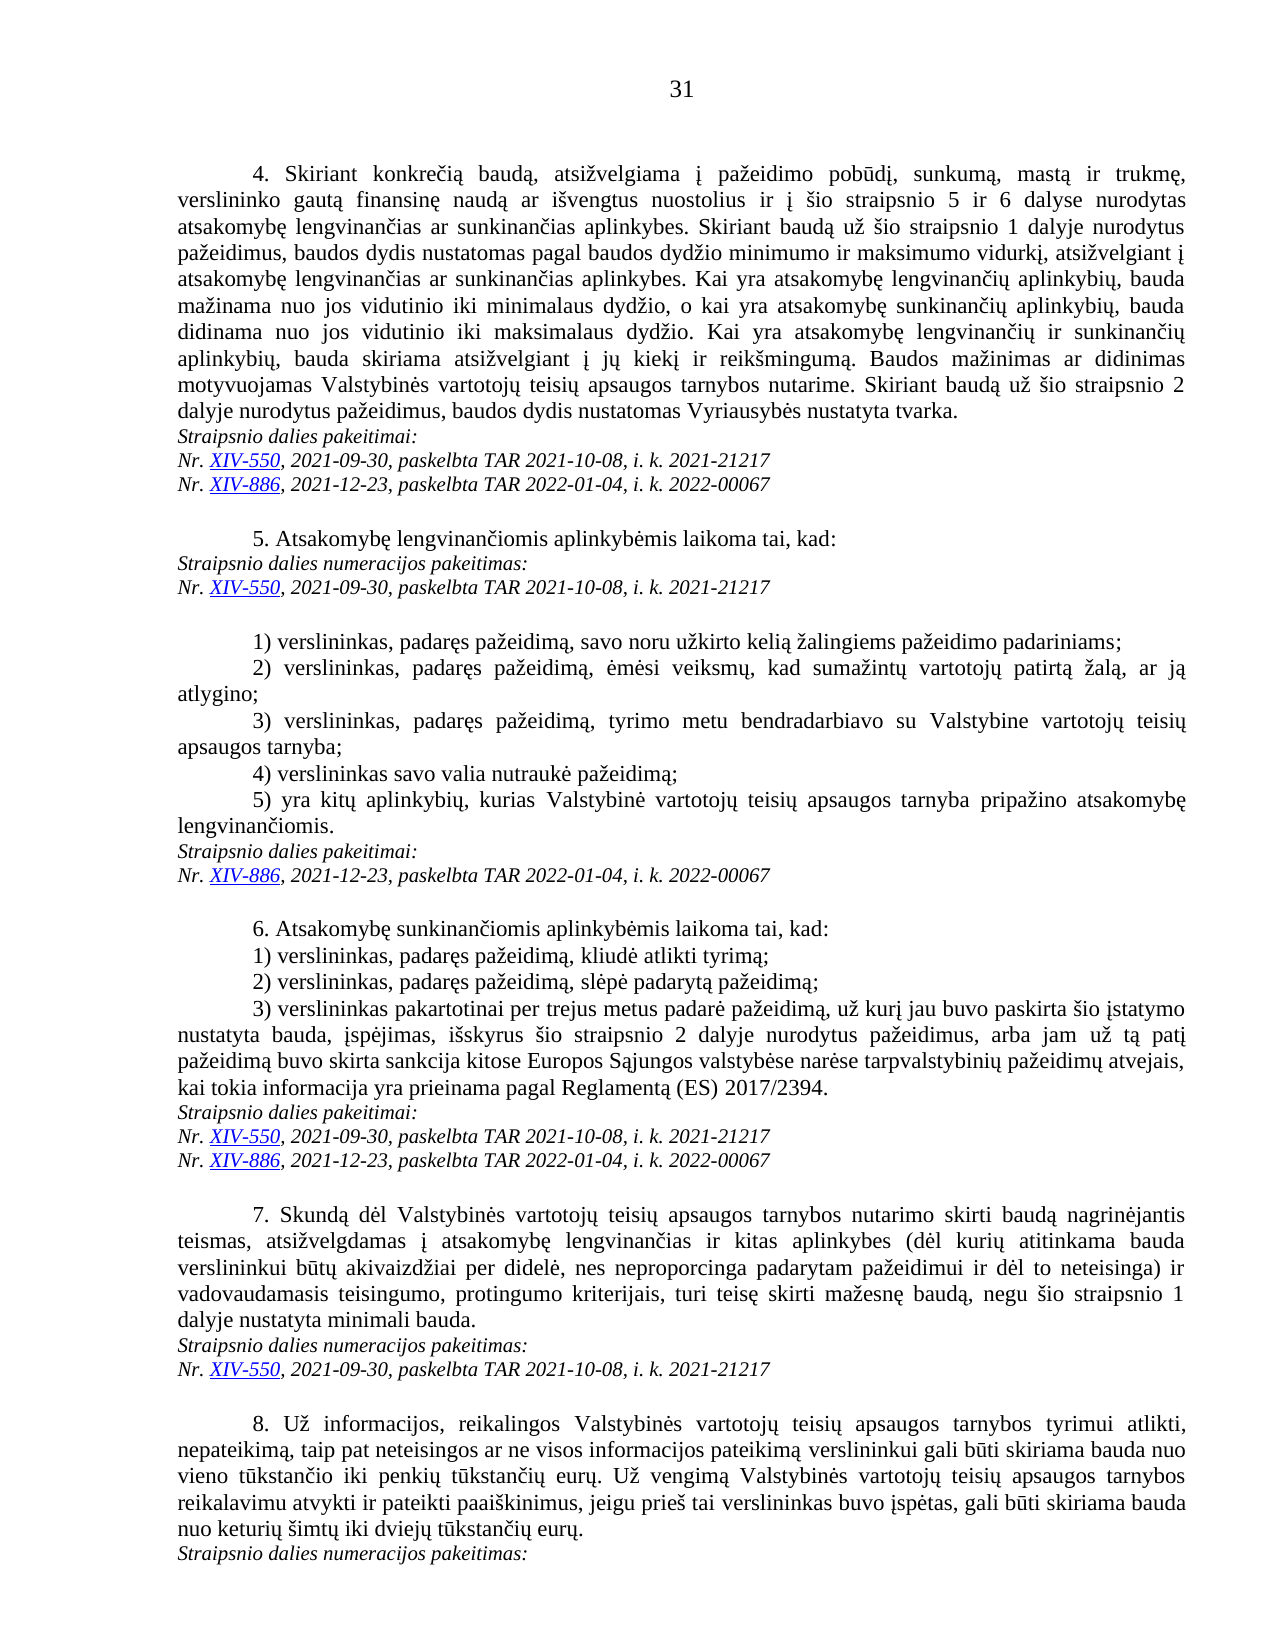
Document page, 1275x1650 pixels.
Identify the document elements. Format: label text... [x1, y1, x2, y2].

text Straipsnio dalies numeracijos pakeitimas: [177, 551, 1186, 575]
text Straipsnio dalies numeracijos pakeitimas: [177, 1333, 1186, 1357]
text Straipsnio dalies pakeitimai: [177, 839, 1186, 863]
text 5. Atsakomybę lengvinančiomis aplinkybėmis laikoma tai, kad: [177, 524, 1186, 551]
text Nr. XIV-550, 2021-09-30, paskelbta TAR 2021-10-08, i. k. 2021-21217 [177, 575, 1186, 599]
text 2) verslininkas, padaręs pažeidimą, slėpė padarytą pažeidimą; [177, 968, 1186, 994]
text 5) yra kitų aplinkybių, kurias Valstybinė vartotojų teisių apsaugos tarnyba pripažino atsakomybę lengvinančiomis. [177, 786, 1186, 839]
text Straipsnio dalies pakeitimai: [177, 424, 1186, 448]
text Nr. XIV-886, 2021-12-23, paskelbta TAR 2022-01-04, i. k. 2022-00067 [177, 863, 1186, 887]
text 3) verslininkas pakartotinai per trejus metus padarė pažeidimą, už kurį jau buvo paskirta šio įstatymo nustatyta bauda, įspėjimas, išskyrus šio straipsnio 2 dalyje nurodytus pažeidimus, arba jam už tą patį pažeidimą buvo skirta sankcija kitose Europos Sąjungos valstybėse narėse tarpvalstybinių pažeidimų atvejais, kai tokia informacija yra prieinama pagal Reglamentą (ES) 2017/2394. [177, 994, 1186, 1100]
text 1) verslininkas, padaręs pažeidimą, savo noru užkirto kelią žalingiems pažeidimo padariniams; [177, 628, 1186, 654]
text Nr. XIV-550, 2021-09-30, paskelbta TAR 2021-10-08, i. k. 2021-21217 [177, 1357, 1186, 1381]
text 1) verslininkas, padaręs pažeidimą, kliudė atlikti tyrimą; [177, 942, 1186, 968]
text Straipsnio dalies pakeitimai: [177, 1100, 1186, 1124]
text Nr. XIV-550, 2021-09-30, paskelbta TAR 2021-10-08, i. k. 2021-21217 [177, 1124, 1186, 1148]
text 8. Už informacijos, reikalingos Valstybinės vartotojų teisių apsaugos tarnybos tyrimui atlikti, nepateikimą, taip pat neteisingos ar ne visos informacijos pateikimą verslininkui gali būti skiriama bauda nuo vieno tūkstančio iki penkių tūkstančių eurų. Už vengimą Valstybinės vartotojų teisių apsaugos tarnybos reikalavimu atvykti ir pateikti paaiškinimus, jeigu prieš tai verslininkas buvo įspėtas, gali būti skiriama bauda nuo keturių šimtų iki dviejų tūkstančių eurų. [177, 1409, 1186, 1541]
text 4) verslininkas savo valia nutraukė pažeidimą; [177, 759, 1186, 786]
text Nr. XIV-550, 2021-09-30, paskelbta TAR 2021-10-08, i. k. 2021-21217 [177, 448, 1186, 472]
text 7. Skundą dėl Valstybinės vartotojų teisių apsaugos tarnybos nutarimo skirti baudą nagrinėjantis teismas, atsižvelgdamas į atsakomybę lengvinančias ir kitas aplinkybes (dėl kurių atitinkama bauda verslininkui būtų akivaizdžiai per didelė, nes neproporcinga padarytam pažeidimui ir dėl to neteisinga) ir vadovaudamasis teisingumo, protingumo kriterijais, turi teisę skirti mažesnę baudą, negu šio straipsnio 1 dalyje nustatyta minimali bauda. [177, 1201, 1186, 1333]
text Nr. XIV-886, 2021-12-23, paskelbta TAR 2022-01-04, i. k. 2022-00067 [177, 472, 1186, 496]
text 3) verslininkas, padaręs pažeidimą, tyrimo metu bendradarbiavo su Valstybine vartotojų teisių apsaugos tarnyba; [177, 707, 1186, 759]
text 4. Skiriant konkrečią baudą, atsižvelgiama į pažeidimo pobūdį, sunkumą, mastą ir trukmę, verslininko gautą finansinę naudą ar išvengtus nuostolius ir į šio straipsnio 5 ir 6 dalyse nurodytas atsakomybę lengvinančias ar sunkinančias aplinkybes. Skiriant baudą už šio straipsnio 1 dalyje nurodytus pažeidimus, baudos dydis nustatomas pagal baudos dydžio minimumo ir maksimumo vidurkį, atsižvelgiant į atsakomybę lengvinančias ar sunkinančias aplinkybes. Kai yra atsakomybę lengvinančių aplinkybių, bauda mažinama nuo jos vidutinio iki minimalaus dydžio, o kai yra atsakomybę sunkinančių aplinkybių, bauda didinama nuo jos vidutinio iki maksimalaus dydžio. Kai yra atsakomybę lengvinančių ir sunkinančių aplinkybių, bauda skiriama atsižvelgiant į jų kiekį ir reikšmingumą. Baudos mažinimas ar didinimas motyvuojamas Valstybinės vartotojų teisių apsaugos tarnybos nutarime. Skiriant baudą už šio straipsnio 2 dalyje nurodytus pažeidimus, baudos dydis nustatomas Vyriausybės nustatyta tvarka. [177, 160, 1186, 424]
text Straipsnio dalies numeracijos pakeitimas: [177, 1541, 1186, 1565]
text 6. Atsakomybę sunkinančiomis aplinkybėmis laikoma tai, kad: [177, 916, 1186, 942]
text Nr. XIV-886, 2021-12-23, paskelbta TAR 2022-01-04, i. k. 2022-00067 [177, 1148, 1186, 1172]
text 2) verslininkas, padaręs pažeidimą, ėmėsi veiksmų, kad sumažintų vartotojų patirtą žalą, ar ją atlygino; [177, 654, 1186, 707]
